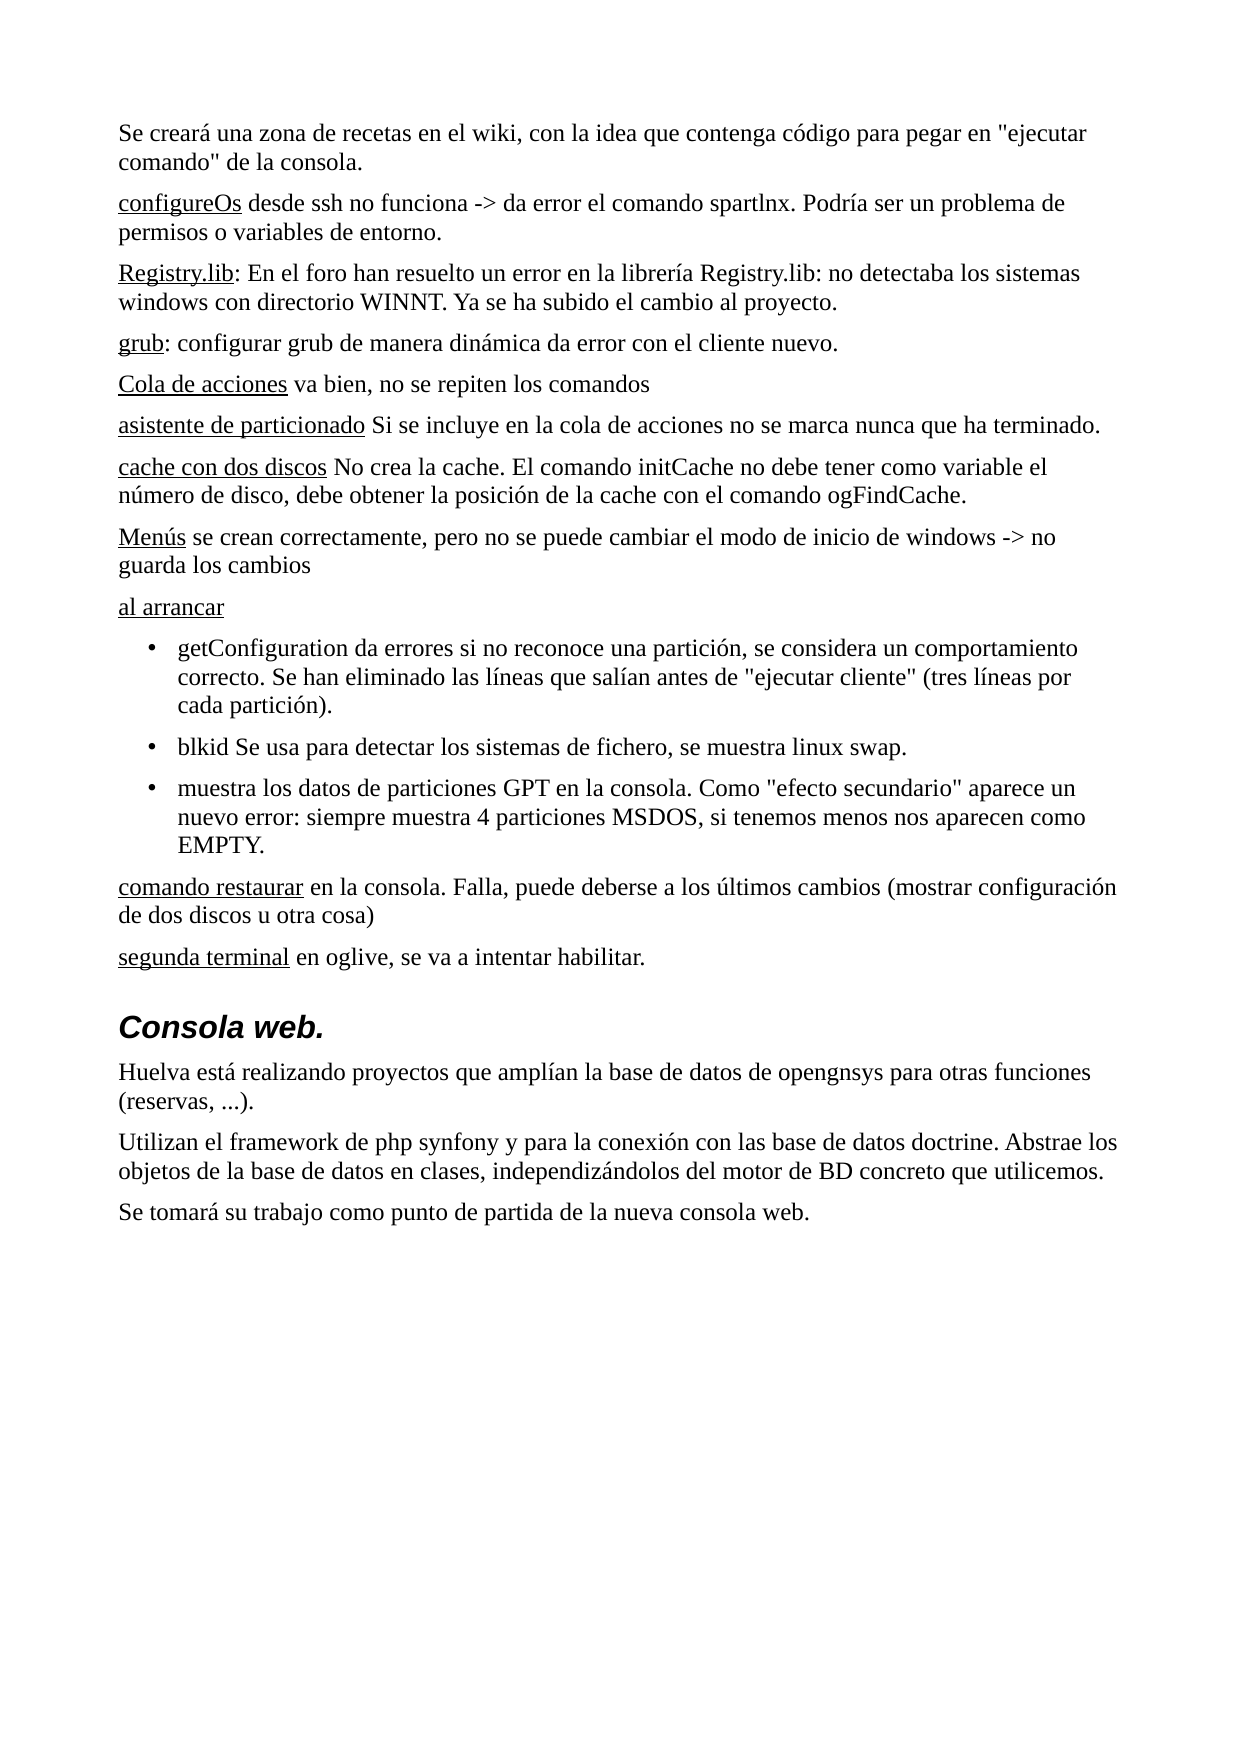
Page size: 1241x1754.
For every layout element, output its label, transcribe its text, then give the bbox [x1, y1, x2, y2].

text Huelva está realizando proyectos que amplían la base de datos de opengnsys para otras funciones (reservas, ...). [118, 1057, 1122, 1115]
subtitle Consola web. [118, 1008, 1122, 1045]
text Utilizan el framework de php synfony y para la conexión con las base de datos doctrine. Abstrae los objetos de la base de datos en clases, independizándolos del motor de BD concreto que utilicemos. [118, 1127, 1122, 1185]
text grub: configurar grub de manera dinámica da error con el cliente nuevo. [118, 328, 1122, 357]
text Se tomará su trabajo como punto de partida de la nueva consola web. [118, 1197, 1122, 1226]
text Menús se crean correctamente, pero no se puede cambiar el modo de inicio de windows -> no guarda los cambios [118, 522, 1122, 579]
text al arrancar [118, 592, 1122, 621]
list muestra los datos de particiones GPT en la consola. Como "efecto secundario" aparece un nuevo error: siempre muestra 4 particiones MSDOS, si tenemos menos nos aparecen como EMPTY. [148, 773, 1122, 859]
text Se creará una zona de recetas en el wiki, con la idea que contenga código para pegar en "ejecutar comando" de la consola. [118, 118, 1122, 176]
text comando restaurar en la consola. Falla, puede deberse a los últimos cambios (mostrar configuración de dos discos u otra cosa) [118, 872, 1122, 929]
text cache con dos discos No crea la cache. El comando initCache no debe tener como variable el número de disco, debe obtener la posición de la cache con el comando ogFindCache. [118, 452, 1122, 509]
text configureOs desde ssh no funciona -> da error el comando spartlnx. Podría ser un problema de permisos o variables de entorno. [118, 188, 1122, 246]
text Cola de acciones va bien, no se repiten los comandos [118, 369, 1122, 398]
list getConfiguration da errores si no reconoce una partición, se considera un comportamiento correcto. Se han eliminado las líneas que salían antes de "ejecutar cliente" (tres líneas por cada partición). [148, 633, 1122, 719]
list blkid Se usa para detectar los sistemas de fichero, se muestra linux swap. [148, 732, 1122, 761]
text asistente de particionado Si se incluye en la cola de acciones no se marca nunca que ha terminado. [118, 411, 1122, 439]
text segunda terminal en oglive, se va a intentar habilitar. [118, 942, 1122, 971]
text Registry.lib: En el foro han resuelto un error en la librería Registry.lib: no detectaba los sistemas windows con directorio WINNT. Ya se ha subido el cambio al proyecto. [118, 258, 1122, 316]
